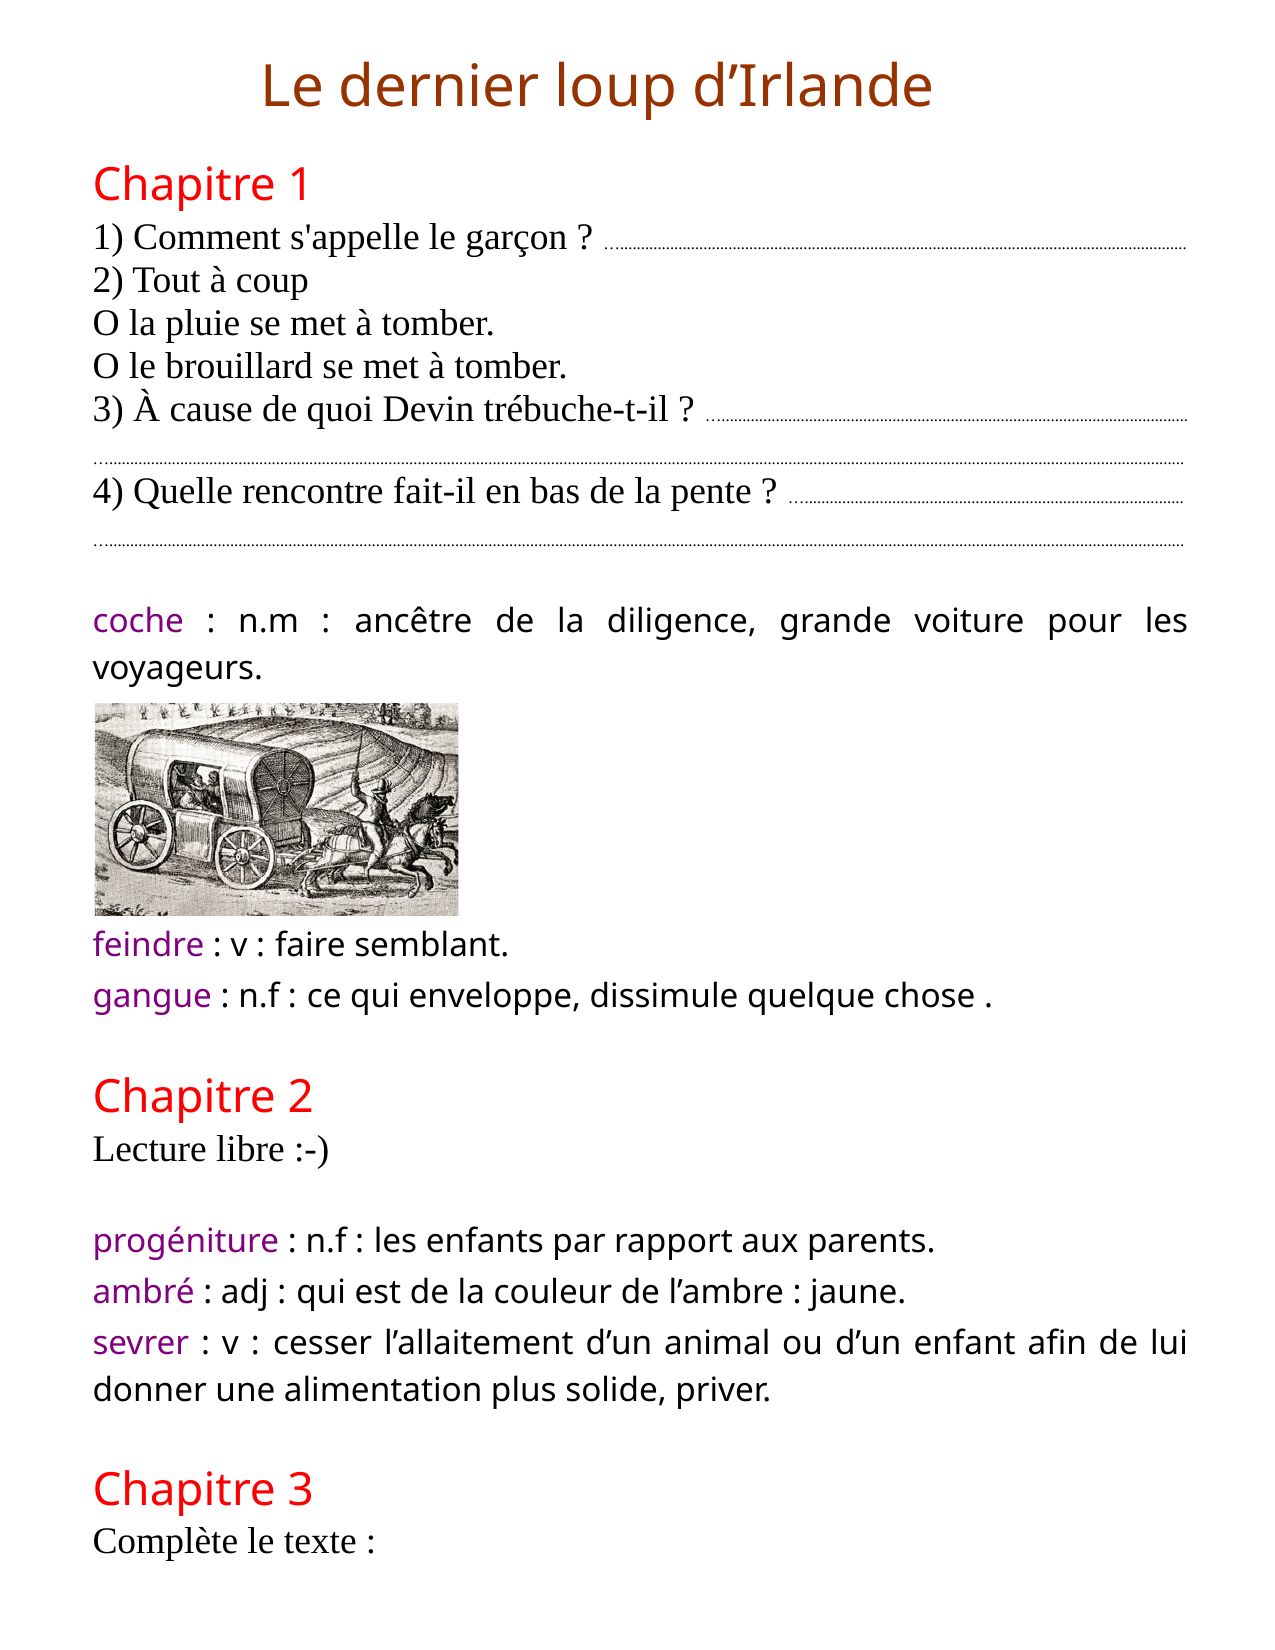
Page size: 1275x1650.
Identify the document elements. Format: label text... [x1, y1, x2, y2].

text O la pluie se met à tomber. [92, 300, 1189, 343]
text Lecture libre :-) [92, 1126, 1189, 1169]
text Chapitre 2 [92, 1064, 1189, 1126]
text gangue : n.f : ce qui enveloppe, dissimule quelque chose . [92, 967, 1189, 1018]
text 3) À cause de quoi Devin trébuche-t-il ? …................................................................................................................ [92, 387, 1189, 430]
text 1) Comment s'appelle le garçon ? …........................................................................................................................................ [92, 214, 1189, 257]
text feindre : v : faire semblant. [92, 916, 1189, 967]
text Chapitre 1 [92, 152, 1189, 214]
text 4) Quelle rencontre fait-il en bas de la pente ? …........................................................................................... [92, 468, 1189, 511]
text ambré : adj : qui est de la couleur de l’ambre : jaune. [92, 1263, 1189, 1314]
text Le dernier loup d’Irlande [94, 44, 1189, 123]
text 2) Tout à coup [92, 257, 1189, 300]
picture [94, 703, 459, 916]
text coche : n.m : ancêtre de la diligence, grande voiture pour les voyageurs. [92, 593, 1189, 689]
text ….................................................................................................................................................................................................................................................................. [92, 530, 1189, 549]
text sevrer : v : cesser l’allaitement d’un animal ou d’un enfant afin de lui donner une alimentation plus solide, priver. [92, 1314, 1189, 1411]
text O le brouillard se met à tomber. [92, 343, 1189, 387]
text progéniture : n.f : les enfants par rapport aux parents. [92, 1212, 1189, 1263]
text Chapitre 3 [92, 1456, 1189, 1519]
text Complète le texte : [92, 1519, 1189, 1562]
text ….................................................................................................................................................................................................................................................................. [92, 449, 1189, 468]
